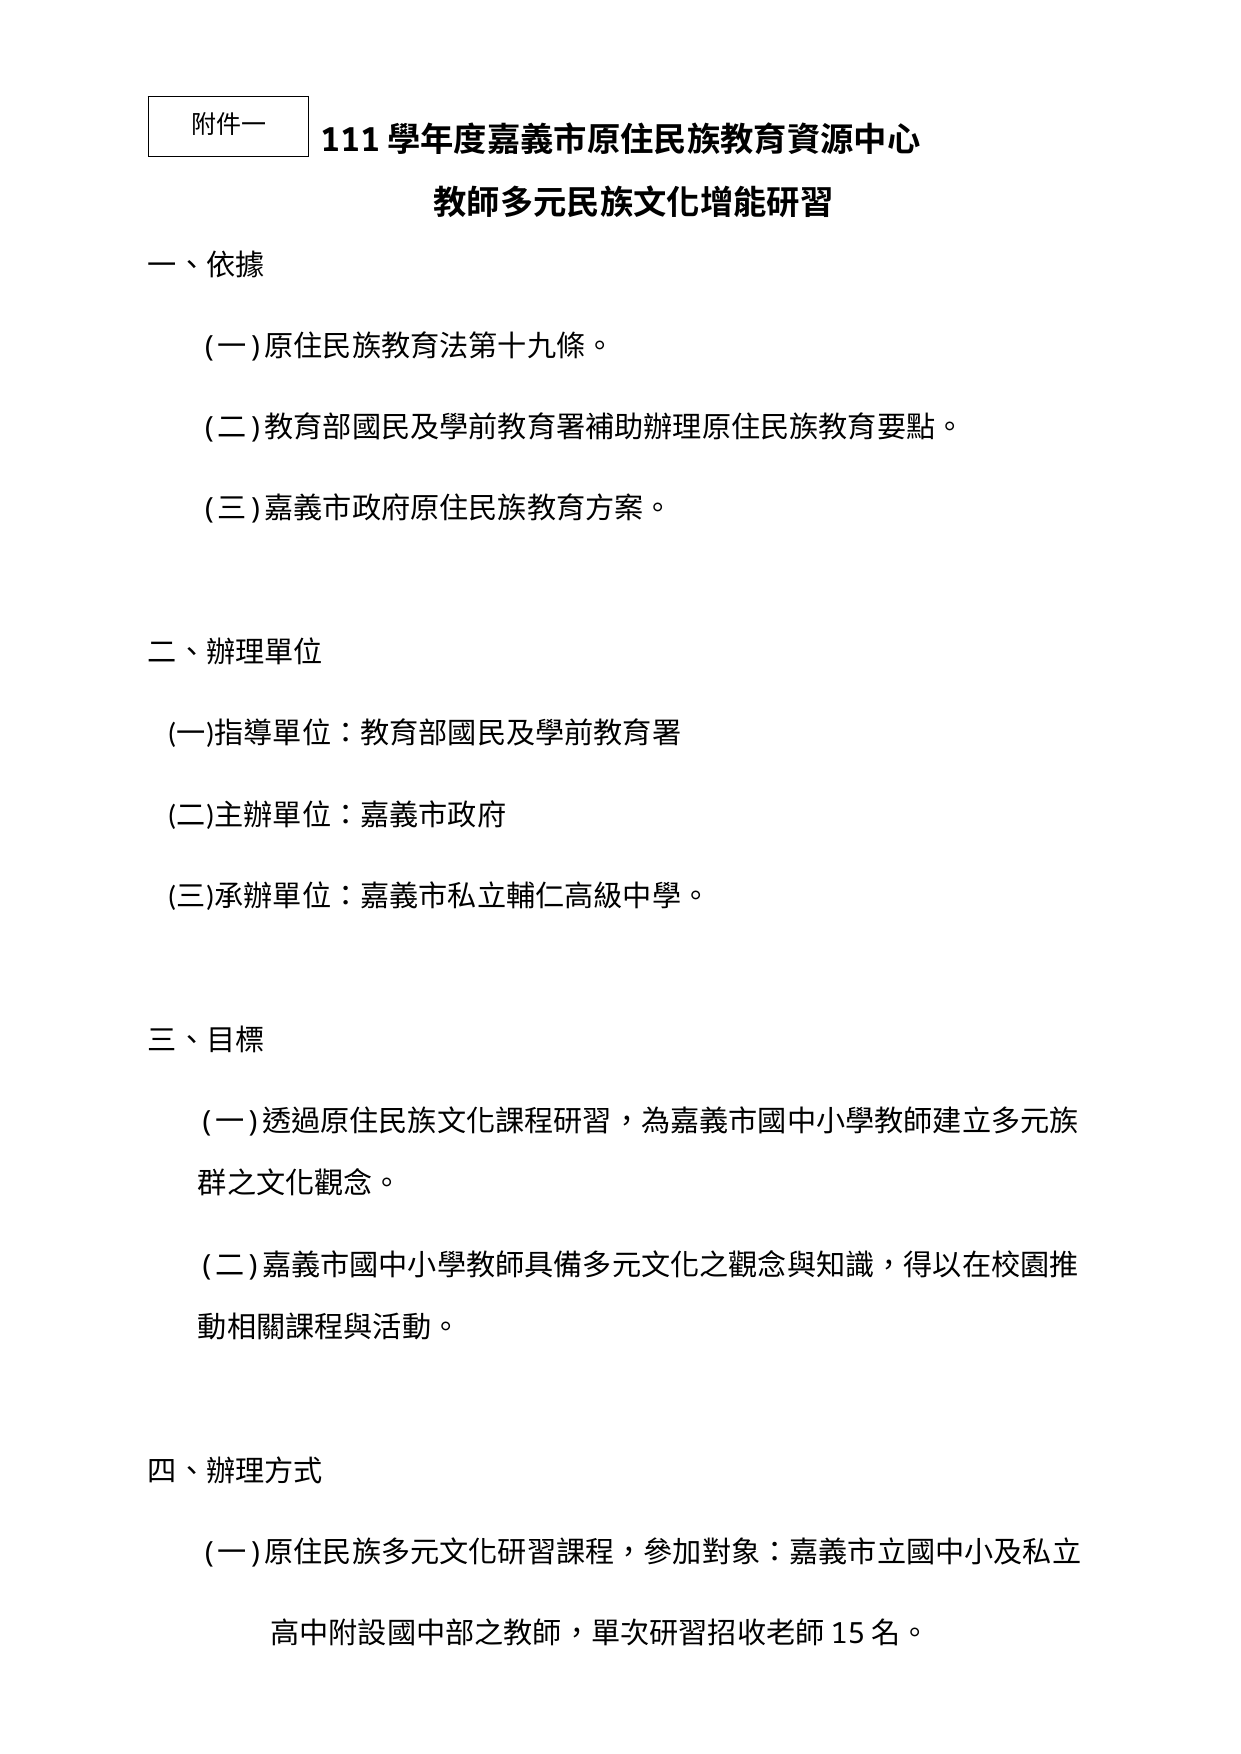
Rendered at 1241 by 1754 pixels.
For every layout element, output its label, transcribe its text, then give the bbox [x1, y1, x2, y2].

text 四、辦理方式 [148, 1427, 1092, 1489]
list (二)教育部國民及學前教育署補助辦理原住民族教育要點。 [148, 383, 1092, 446]
text 教師多元民族文化增能研習 [148, 158, 1119, 221]
list (二)嘉義市國中小學教師具備多元文化之觀念與知識，得以在校園推動相關課程與活動。 [198, 1221, 1092, 1346]
list (一)指導單位：教育部國民及學前教育署 [148, 689, 1092, 752]
text 二、辦理單位 [148, 608, 1092, 671]
list (二)主辦單位：嘉義市政府 [148, 771, 1092, 833]
list (一)原住民族教育法第十九條。 [148, 302, 1092, 364]
list (一)透過原住民族文化課程研習，為嘉義市國中小學教師建立多元族 群之文化觀念。 [198, 1077, 1092, 1202]
text 附件一 [164, 104, 293, 141]
list (三)承辦單位：嘉義市私立輔仁高級中學。 [148, 852, 1092, 914]
list 高中附設國中部之教師，單次研習招收老師15名。 [113, 1589, 1092, 1652]
list (一)原住民族多元文化研習課程，參加對象：嘉義市立國中小及私立 [113, 1508, 1092, 1571]
text 一、依據 [148, 221, 1092, 283]
text 三、目標 [148, 996, 1092, 1058]
list (三)嘉義市政府原住民族教育方案。 [148, 464, 1092, 527]
text 111學年度嘉義市原住民族教育資源中心 [148, 96, 1092, 158]
